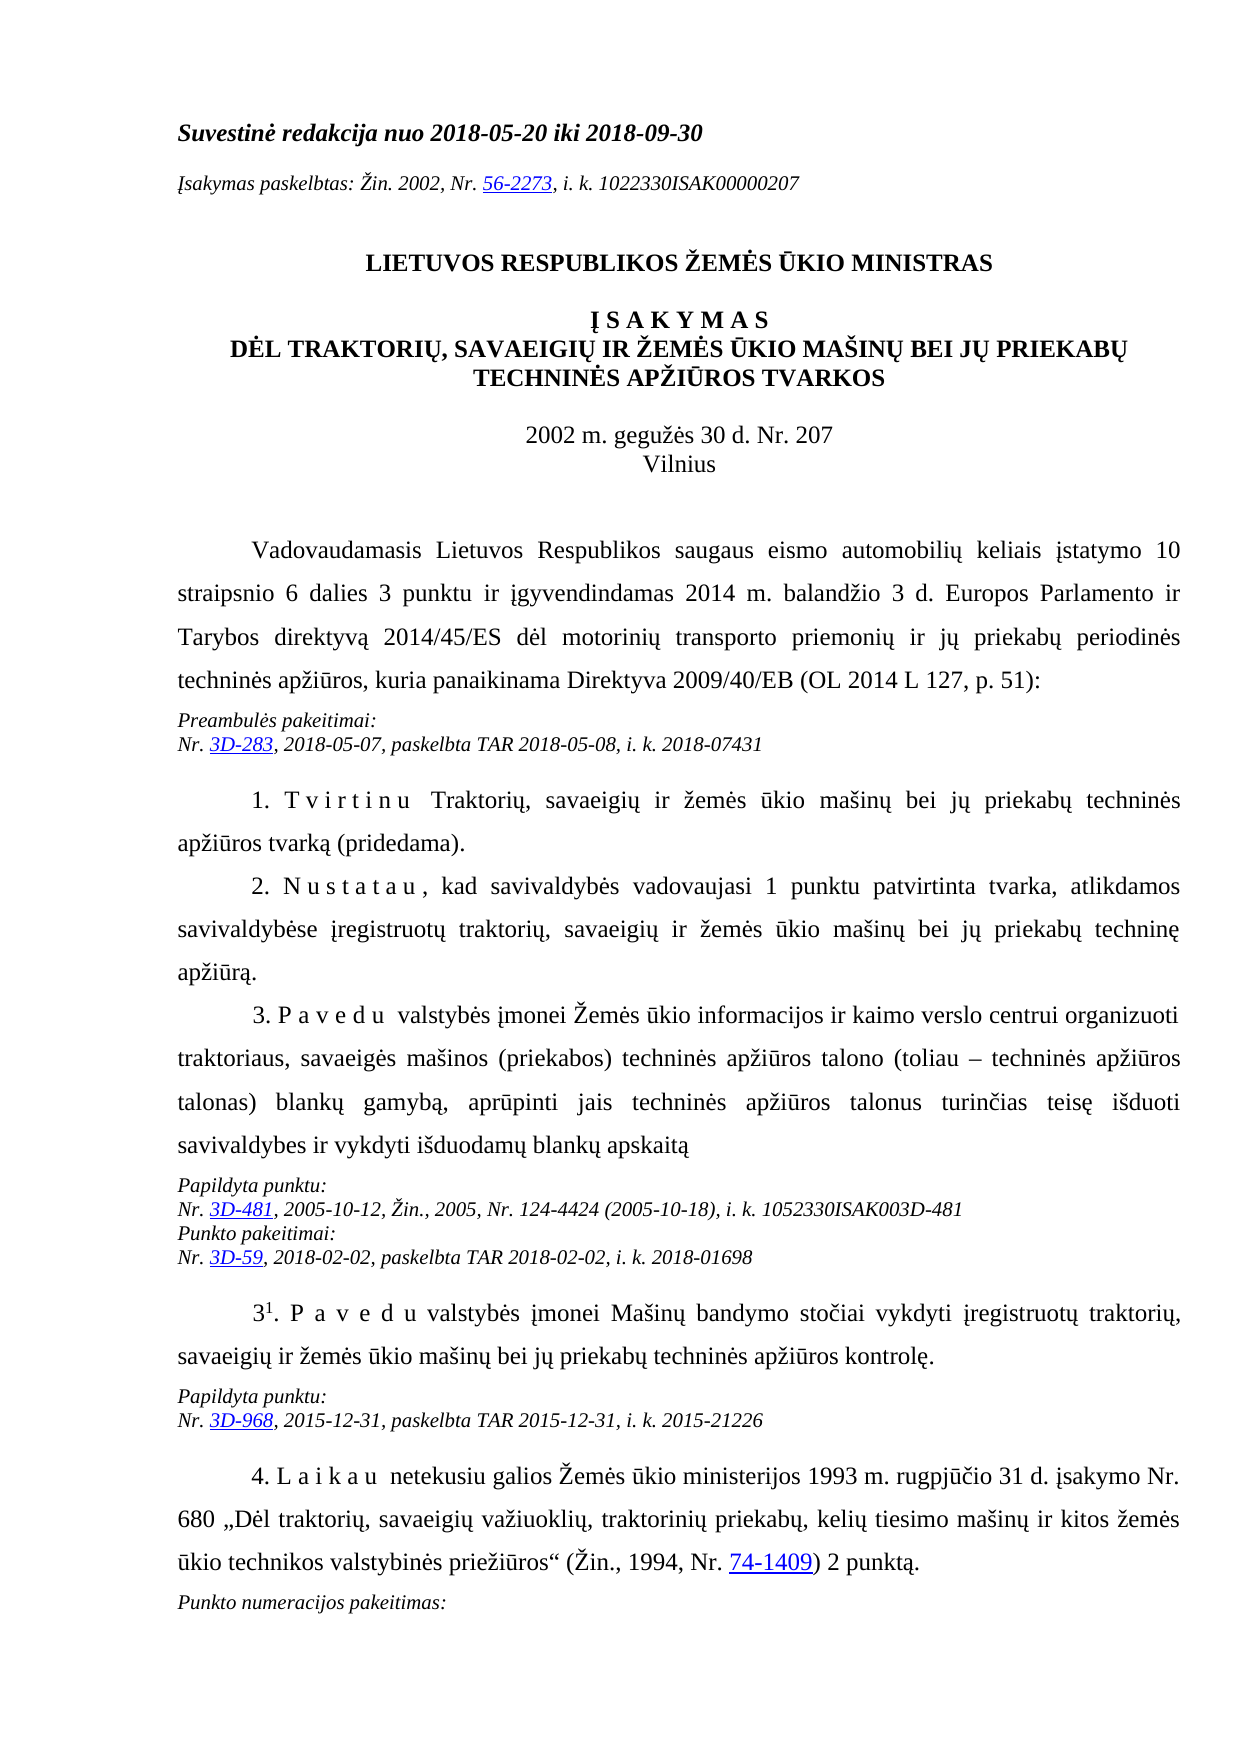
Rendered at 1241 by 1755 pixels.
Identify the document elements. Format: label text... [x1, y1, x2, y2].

text Vilnius [177, 449, 1181, 478]
text Preambulės pakeitimai: [177, 708, 1181, 732]
text 2002 m. gegužės 30 d. Nr. 207 [177, 420, 1181, 449]
text Papildyta punktu: [177, 1384, 1181, 1408]
text 4. Laikau netekusiu galios Žemės ūkio ministerijos 1993 m. rugpjūčio 31 d. įsakymo Nr. 680 „Dėl traktorių, savaeigių važiuoklių, traktorinių priekabų, kelių tiesimo mašinų ir kitos žemės ūkio technikos valstybinės priežiūros“ (Žin., 1994, Nr. 74-1409) 2 punktą. [177, 1461, 1181, 1576]
text 1. Tvirtinu Traktorių, savaeigių ir žemės ūkio mašinų bei jų priekabų techninės apžiūros tvarką (pridedama). [177, 785, 1181, 857]
text Punkto numeracijos pakeitimas: [177, 1590, 1181, 1614]
text Nr. 3D-59, 2018-02-02, paskelbta TAR 2018-02-02, i. k. 2018-01698 [177, 1245, 1181, 1269]
text Įsakymas paskelbtas: Žin. 2002, Nr. 56-2273, i. k. 1022330ISAK00000207 [177, 171, 1181, 195]
text Vadovaudamasis Lietuvos Respublikos saugaus eismo automobilių keliais įstatymo 10 straipsnio 6 dalies 3 punktu ir įgyvendindamas 2014 m. balandžio 3 d. Europos Parlamento ir Tarybos direktyvą 2014/45/ES dėl motorinių transporto priemonių ir jų priekabų periodinės techninės apžiūros, kuria panaikinama Direktyva 2009/40/EB (OL 2014 L 127, p. 51): [177, 535, 1181, 693]
text 3. P a v e d u valstybės įmonei Žemės ūkio informacijos ir kaimo verslo centrui organizuoti traktoriaus, savaeigės mašinos (priekabos) techninės apžiūros talono (toliau – techninės apžiūros talonas) blankų gamybą, aprūpinti jais techninės apžiūros talonus turinčias teisę išduoti savivaldybes ir vykdyti išduodamų blankų apskaitą [177, 1000, 1181, 1158]
text Į S A K Y M A S [177, 305, 1181, 334]
text DĖL TRAKTORIŲ, SAVAEIGIŲ IR ŽEMĖS ŪKIO MAŠINŲ BEI JŲ PRIEKABŲ TECHNINĖS APŽIŪROS TVARKOS [177, 334, 1181, 392]
text Suvestinė redakcija nuo 2018-05-20 iki 2018-09-30 [177, 118, 1181, 147]
text 31. P a v e d u valstybės įmonei Mašinų bandymo stočiai vykdyti įregistruotų traktorių, savaeigių ir žemės ūkio mašinų bei jų priekabų techninės apžiūros kontrolę. [177, 1298, 1181, 1370]
text Nr. 3D-481, 2005-10-12, Žin., 2005, Nr. 124-4424 (2005-10-18), i. k. 1052330ISAK003D-481 [177, 1197, 1181, 1221]
text Punkto pakeitimai: [177, 1221, 1181, 1245]
text Papildyta punktu: [177, 1173, 1181, 1197]
text LIETUVOS RESPUBLIKOS ŽEMĖS ŪKIO MINISTRAS [177, 248, 1181, 277]
text 2. Nustatau, kad savivaldybės vadovaujasi 1 punktu patvirtinta tvarka, atlikdamos savivaldybėse įregistruotų traktorių, savaeigių ir žemės ūkio mašinų bei jų priekabų techninę apžiūrą. [177, 871, 1181, 986]
text Nr. 3D-283, 2018-05-07, paskelbta TAR 2018-05-08, i. k. 2018-07431 [177, 732, 1181, 756]
text Nr. 3D-968, 2015-12-31, paskelbta TAR 2015-12-31, i. k. 2015-21226 [177, 1408, 1181, 1432]
